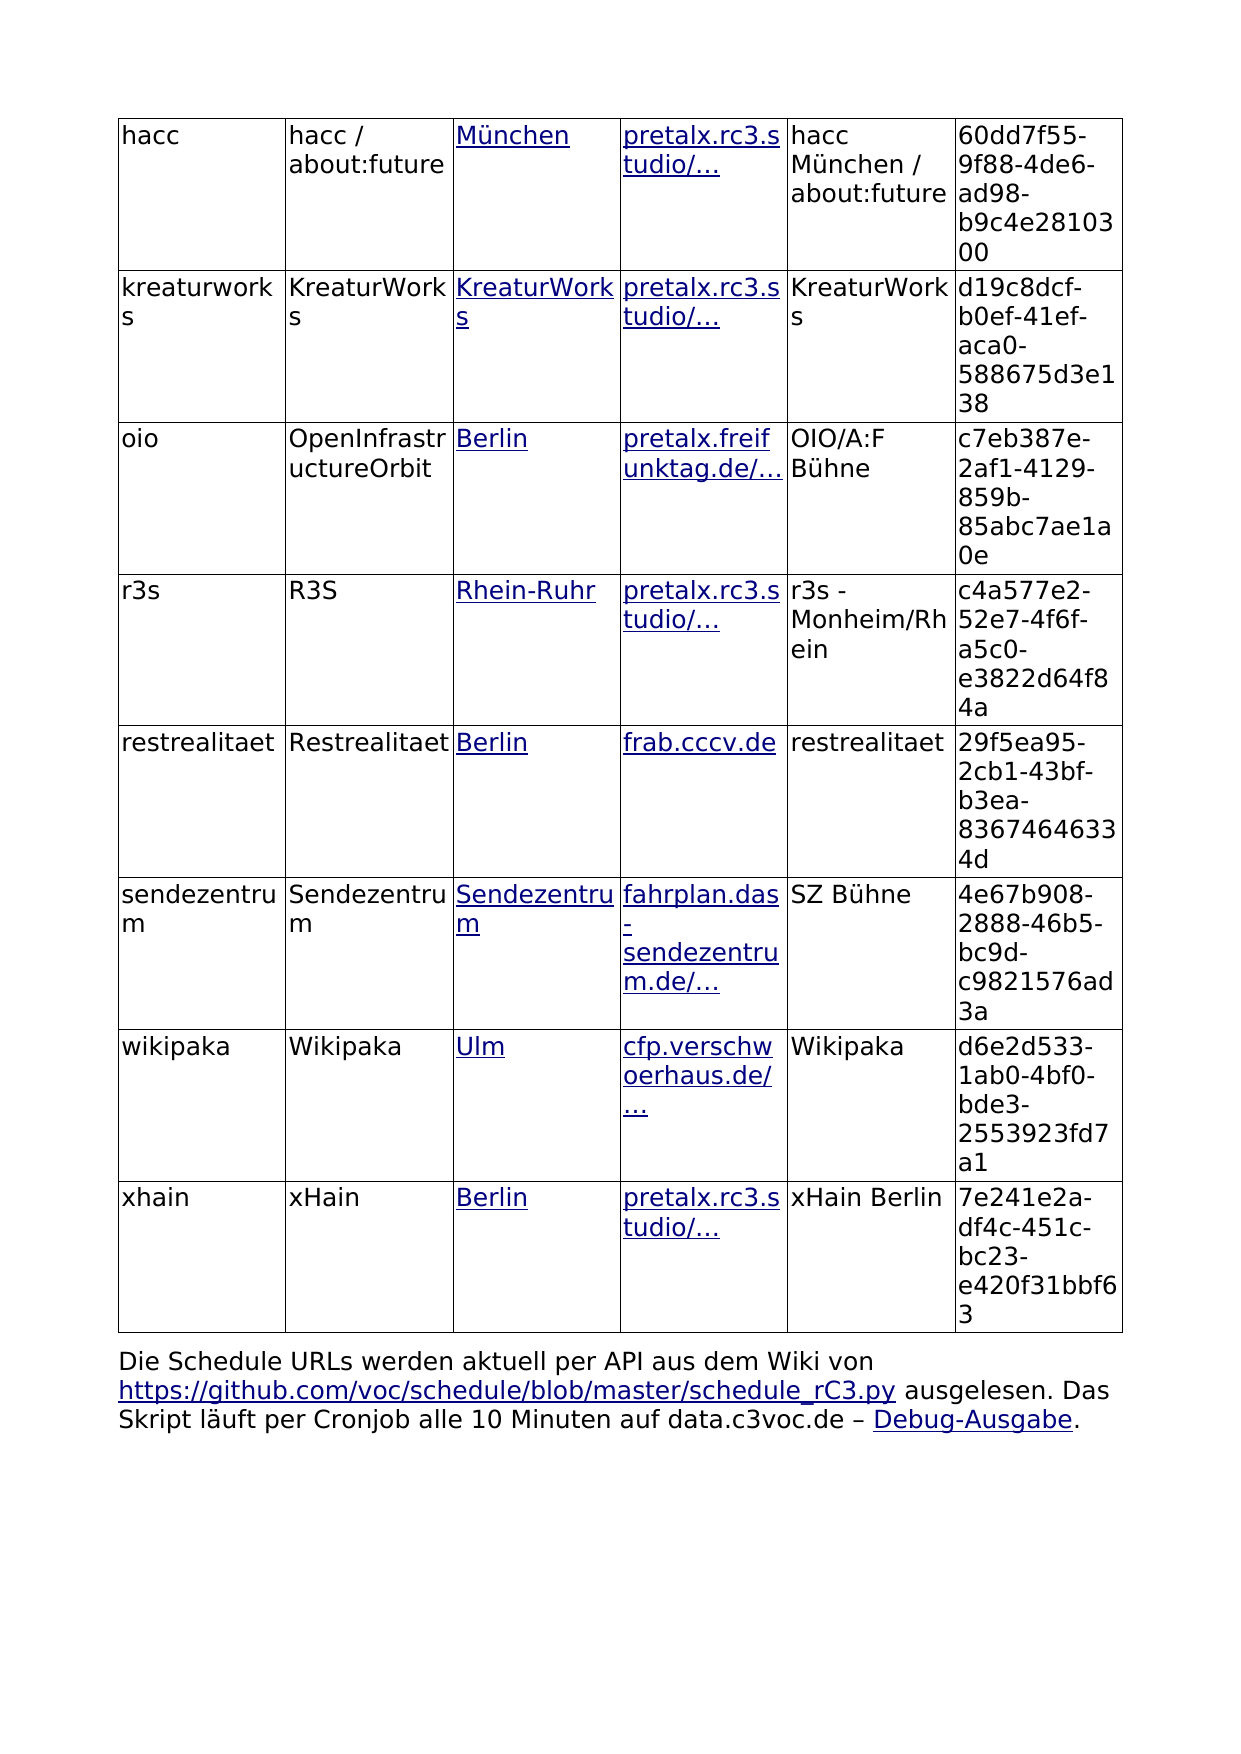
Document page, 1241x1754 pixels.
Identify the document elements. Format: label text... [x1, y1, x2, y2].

text Die Schedule URLs werden aktuell per API aus dem Wiki von https://github.com/voc/schedule/blob/master/schedule_rC3.py ausgelesen. Das Skript läuft per Cronjob alle 10 Minuten auf data.c3voc.de – Debug-Ausgabe. [118, 1347, 1122, 1435]
table_cell kreaturworks [119, 271, 285, 422]
table_cell restrealitaet [119, 726, 285, 877]
table_cell R3S [286, 575, 453, 725]
table_cell Wikipaka [788, 1030, 955, 1181]
table_cell 7e241e2a-df4c-451c-bc23-e420f31bbf63 [956, 1182, 1122, 1332]
table_cell r3s - Monheim/Rhein [788, 575, 955, 725]
table_cell xhain [119, 1182, 285, 1332]
table_cell Berlin [454, 726, 620, 877]
table_cell KreaturWorks [788, 271, 955, 422]
table_cell xHain [286, 1182, 453, 1332]
table_cell SZ Bühne [788, 878, 955, 1029]
table_cell pretalx.rc3.studio/… [621, 119, 787, 270]
table_cell cfp.verschwoerhaus.de/… [621, 1030, 787, 1181]
table_cell München [454, 119, 620, 270]
table_cell d6e2d533-1ab0-4bf0-bde3-2553923fd7a1 [956, 1030, 1122, 1181]
table_cell OIO/A:F Bühne [788, 423, 955, 573]
table_cell Sendezentrum [286, 878, 453, 1029]
table_cell Sendezentrum [454, 878, 620, 1029]
table_cell xHain Berlin [788, 1182, 955, 1332]
table_cell pretalx.rc3.studio/… [621, 575, 787, 725]
table_cell 29f5ea95-2cb1-43bf-b3ea-83674646334d [956, 726, 1122, 877]
table_cell Restrealitaet [286, 726, 453, 877]
table_cell KreaturWorks [286, 271, 453, 422]
table_cell 60dd7f55-9f88-4de6-ad98-b9c4e2810300 [956, 119, 1122, 270]
table_cell OpenInfrastructureOrbit [286, 423, 453, 573]
table_cell Ulm [454, 1030, 620, 1181]
table_cell 4e67b908-2888-46b5-bc9d-c9821576ad3a [956, 878, 1122, 1029]
table_cell c7eb387e-2af1-4129-859b-85abc7ae1a0e [956, 423, 1122, 573]
table_cell c4a577e2-52e7-4f6f-a5c0-e3822d64f84a [956, 575, 1122, 725]
table_cell pretalx.rc3.studio/… [621, 271, 787, 422]
table_cell Berlin [454, 423, 620, 573]
table_cell pretalx.rc3.studio/… [621, 1182, 787, 1332]
table_cell Berlin [454, 1182, 620, 1332]
table_cell restrealitaet [788, 726, 955, 877]
table_cell sendezentrum [119, 878, 285, 1029]
table_cell Wikipaka [286, 1030, 453, 1181]
table_cell wikipaka [119, 1030, 285, 1181]
table_cell Rhein-Ruhr [454, 575, 620, 725]
table_cell hacc München / about:future [788, 119, 955, 270]
table_cell r3s [119, 575, 285, 725]
table_cell d19c8dcf-b0ef-41ef-aca0-588675d3e138 [956, 271, 1122, 422]
table_cell fahrplan.das-sendezentrum.de/… [621, 878, 787, 1029]
table_cell pretalx.freifunktag.de/… [621, 423, 787, 573]
table_cell oio [119, 423, 285, 573]
table_cell KreaturWorks [454, 271, 620, 422]
table_cell hacc / about:future [286, 119, 453, 270]
table_cell hacc [119, 119, 285, 270]
table_cell frab.cccv.de [621, 726, 787, 877]
